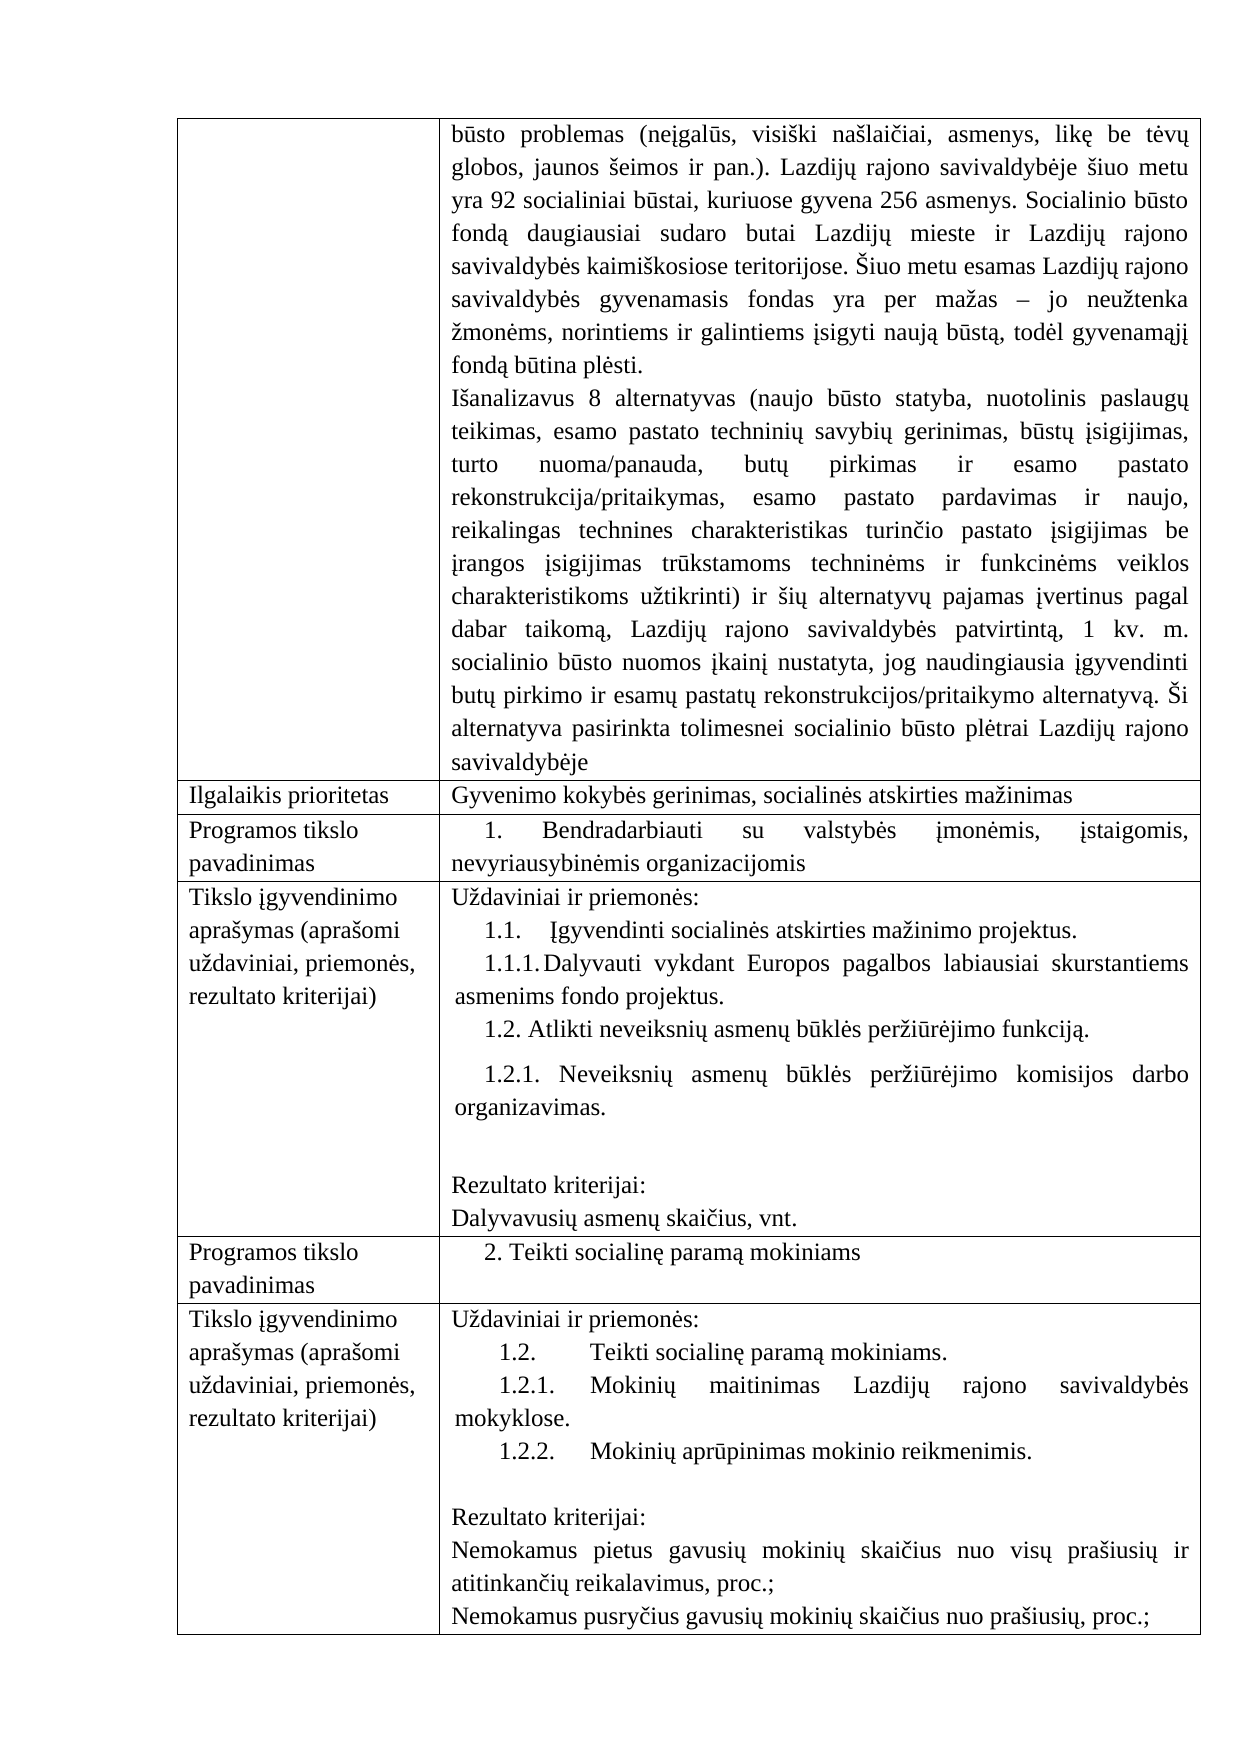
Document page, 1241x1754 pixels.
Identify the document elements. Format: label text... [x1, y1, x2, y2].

table_cell Gyvenimo kokybės gerinimas, socialinės atskirties mažinimas [440, 781, 1200, 814]
table_cell [178, 119, 439, 779]
table_cell Tikslo įgyvendinimo aprašymas (aprašomi uždaviniai, priemonės, rezultato kriterijai) [178, 882, 439, 1236]
table_cell 1. Bendradarbiauti su valstybės įmonėmis, įstaigomis, nevyriausybinėmis organizacijomis [440, 815, 1200, 881]
table_cell Uždaviniai ir priemonės: 1.2. Teikti socialinę paramą mokiniams. 1.2.1. Mokinių maitinimas Lazdijų rajono savivaldybės mokyklose. 1.2.2. Mokinių aprūpinimas mokinio reikmenimis. Rezultato kriterijai: Nemokamus pietus gavusių mokinių skaičius nuo visų prašiusių ir atitinkančių reikalavimus, proc.; Nemokamus pusryčius gavusių mokinių skaičius nuo prašiusių, proc.; [440, 1304, 1200, 1634]
table_cell Ilgalaikis prioritetas [178, 781, 439, 814]
table_cell Programos tikslo pavadinimas [178, 1237, 439, 1303]
table_cell 2. Teikti socialinę paramą mokiniams [440, 1237, 1200, 1303]
table_cell Uždaviniai ir priemonės: 1.1. Įgyvendinti socialinės atskirties mažinimo projektus. 1.1.1. Dalyvauti vykdant Europos pagalbos labiausiai skurstantiems asmenims fondo projektus. 1.2. Atlikti neveiksnių asmenų būklės peržiūrėjimo funkciją. 1.2.1. Neveiksnių asmenų būklės peržiūrėjimo komisijos darbo organizavimas. Rezultato kriterijai: Dalyvavusių asmenų skaičius, vnt. [440, 882, 1200, 1236]
table_cell Programos tikslo pavadinimas [178, 815, 439, 881]
table_cell Tikslo įgyvendinimo aprašymas (aprašomi uždaviniai, priemonės, rezultato kriterijai) [178, 1304, 439, 1634]
table_cell būsto problemas (neįgalūs, visiški našlaičiai, asmenys, likę be tėvų globos, jaunos šeimos ir pan.). Lazdijų rajono savivaldybėje šiuo metu yra 92 socialiniai būstai, kuriuose gyvena 256 asmenys. Socialinio būsto fondą daugiausiai sudaro butai Lazdijų mieste ir Lazdijų rajono savivaldybės kaimiškosiose teritorijose. Šiuo metu esamas Lazdijų rajono savivaldybės gyvenamasis fondas yra per mažas – jo neužtenka žmonėms, norintiems ir galintiems įsigyti naują būstą, todėl gyvenamąjį fondą būtina plėsti. Išanalizavus 8 alternatyvas (naujo būsto statyba, nuotolinis paslaugų teikimas, esamo pastato techninių savybių gerinimas, būstų įsigijimas, turto nuoma/panauda, butų pirkimas ir esamo pastato rekonstrukcija/pritaikymas, esamo pastato pardavimas ir naujo, reikalingas technines charakteristikas turinčio pastato įsigijimas be įrangos įsigijimas trūkstamoms techninėms ir funkcinėms veiklos charakteristikoms užtikrinti) ir šių alternatyvų pajamas įvertinus pagal dabar taikomą, Lazdijų rajono savivaldybės patvirtintą, 1 kv. m. socialinio būsto nuomos įkainį nustatyta, jog naudingiausia įgyvendinti butų pirkimo ir esamų pastatų rekonstrukcijos/pritaikymo alternatyvą. Ši alternatyva pasirinkta tolimesnei socialinio būsto plėtrai Lazdijų rajono savivaldybėje [440, 119, 1200, 779]
